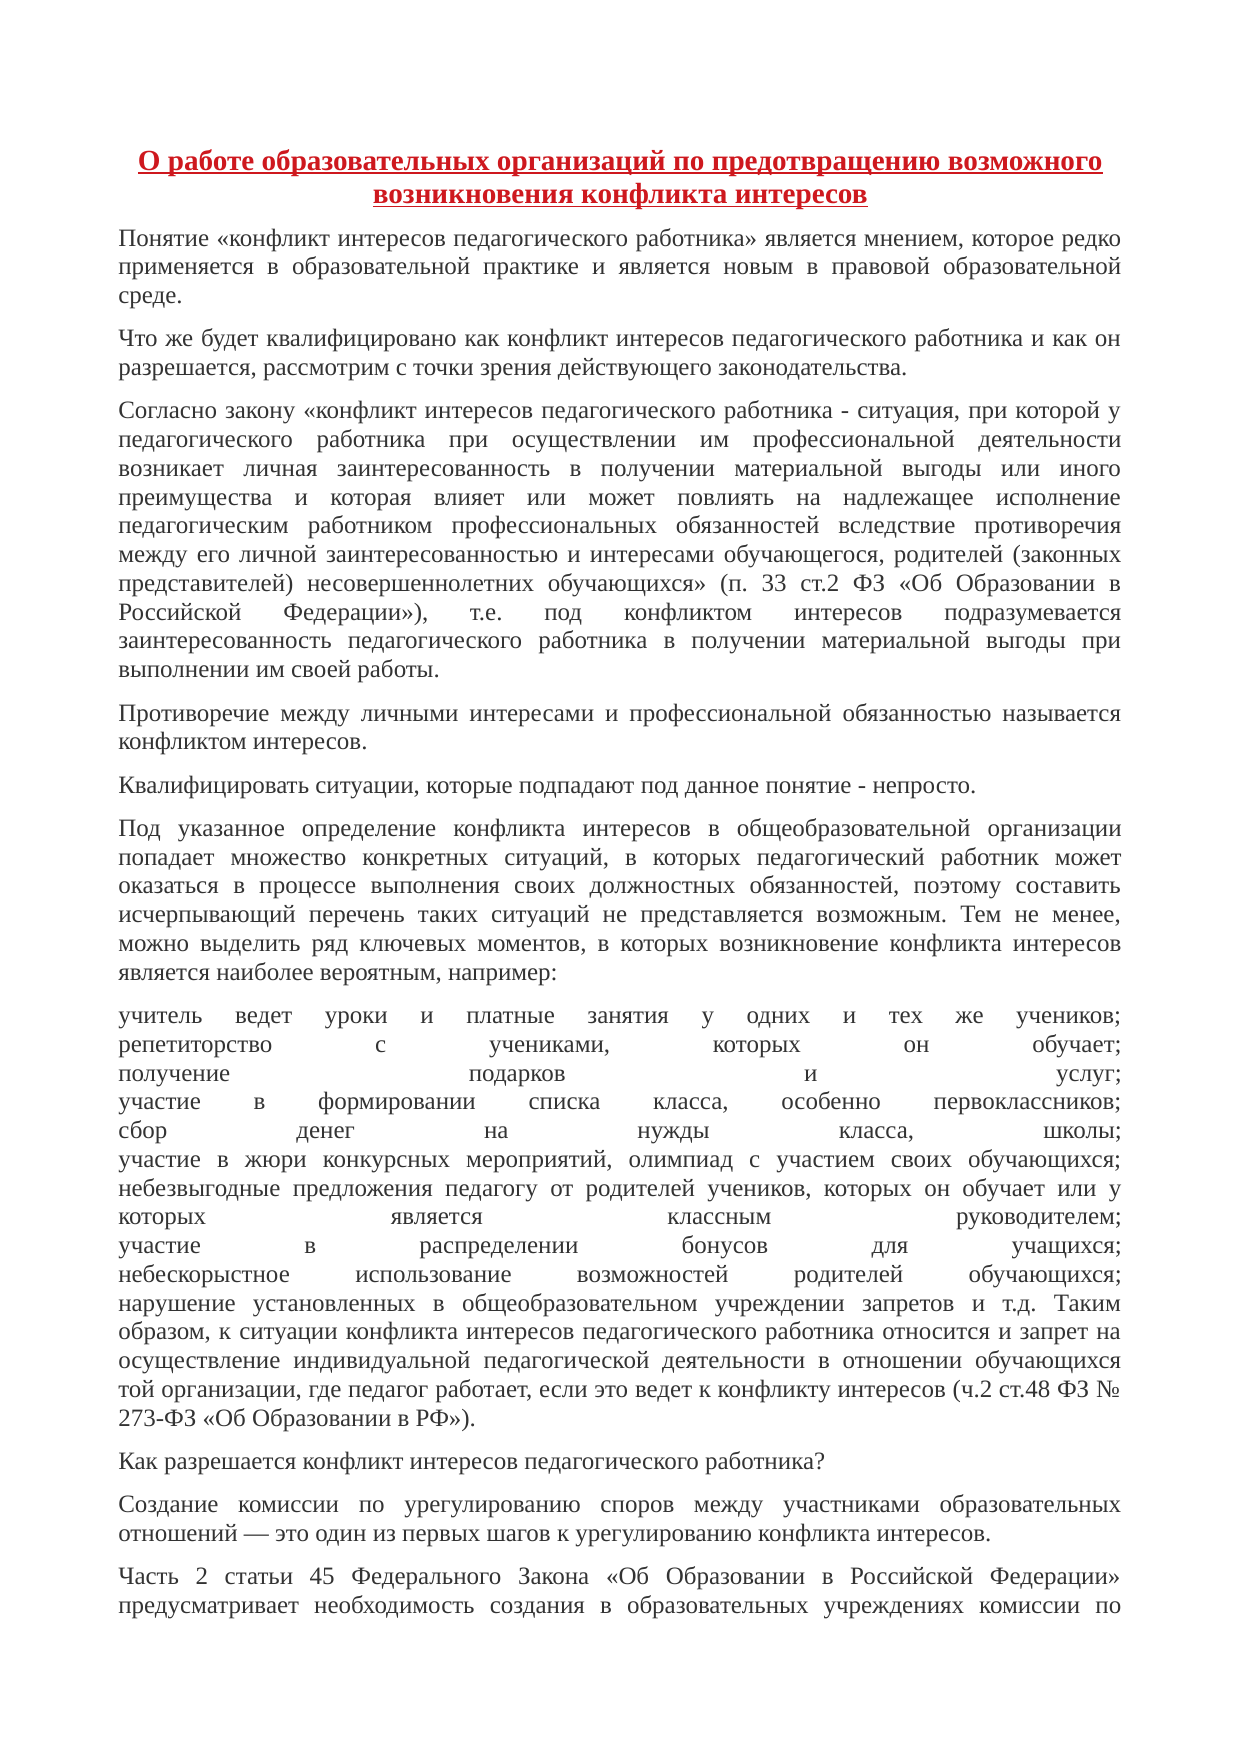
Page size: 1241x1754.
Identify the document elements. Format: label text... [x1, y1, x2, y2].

subtitle О работе образовательных организаций по предотвращению возможного возникновения конфликта интересов [118, 143, 1122, 210]
text Как разрешается конфликт интересов педагогического работника? [118, 1446, 1122, 1475]
text Понятие «конфликт интересов педагогического работника» является мнением, которое редко применяется в образовательной практике и является новым в правовой образовательной среде. [118, 223, 1122, 309]
text Создание комиссии по урегулированию споров между участниками образовательных отношений — это один из первых шагов к урегулированию конфликта интересов. [118, 1489, 1122, 1547]
text Согласно закону «конфликт интересов педагогического работника - ситуация, при которой у педагогического работника при осуществлении им профессиональной деятельности возникает личная заинтересованность в получении материальной выгоды или иного преимущества и которая влияет или может повлиять на надлежащее исполнение педагогическим работником профессиональных обязанностей вследствие противоречия между его личной заинтересованностью и интересами обучающегося, родителей (законных представителей) несовершеннолетних обучающихся» (п. 33 ст.2 ФЗ «Об Образовании в Российской Федерации»), т.е. под конфликтом интересов подразумевается заинтересованность педагогического работника в получении материальной выгоды при выполнении им своей работы. [118, 396, 1122, 683]
text Что же будет квалифицировано как конфликт интересов педагогического работника и как он разрешается, рассмотрим с точки зрения действующего законодательства. [118, 323, 1122, 381]
text Квалифицировать ситуации, которые подпадают под данное понятие - непросто. [118, 770, 1122, 798]
text Противоречие между личными интересами и профессиональной обязанностью называется конфликтом интересов. [118, 698, 1122, 755]
text Часть 2 статьи 45 Федерального Закона «Об Образовании в Российской Федерации» предусматривает необходимость создания в образовательных учреждениях комиссии по [118, 1561, 1122, 1619]
text Под указанное определение конфликта интересов в общеобразовательной организации попадает множество конкретных ситуаций, в которых педагогический работник может оказаться в процессе выполнения своих должностных обязанностей, поэтому составить исчерпывающий перечень таких ситуаций не представляется возможным. Тем не менее, можно выделить ряд ключевых моментов, в которых возникновение конфликта интересов является наиболее вероятным, например: [118, 813, 1122, 986]
text учитель ведет уроки и платные занятия у одних и тех же учеников; репетиторство с учениками, которых он обучает; получение подарков и услуг; участие в формировании списка класса, особенно первоклассников; сбор денег на нужды класса, школы; участие в жюри конкурсных мероприятий, олимпиад с участием своих обучающихся; небезвыгодные предложения педагогу от родителей учеников, которых он обучает или у которых является классным руководителем; участие в распределении бонусов для учащихся; небескорыстное использование возможностей родителей обучающихся; нарушение установленных в общеобразовательном учреждении запретов и т.д. Таким образом, к ситуации конфликта интересов педагогического работника относится и запрет на осуществление индивидуальной педагогической деятельности в отношении обучающихся той организации, где педагог работает, если это ведет к конфликту интересов (ч.2 ст.48 ФЗ № 273-ФЗ «Об Образовании в РФ»). [118, 1000, 1122, 1431]
